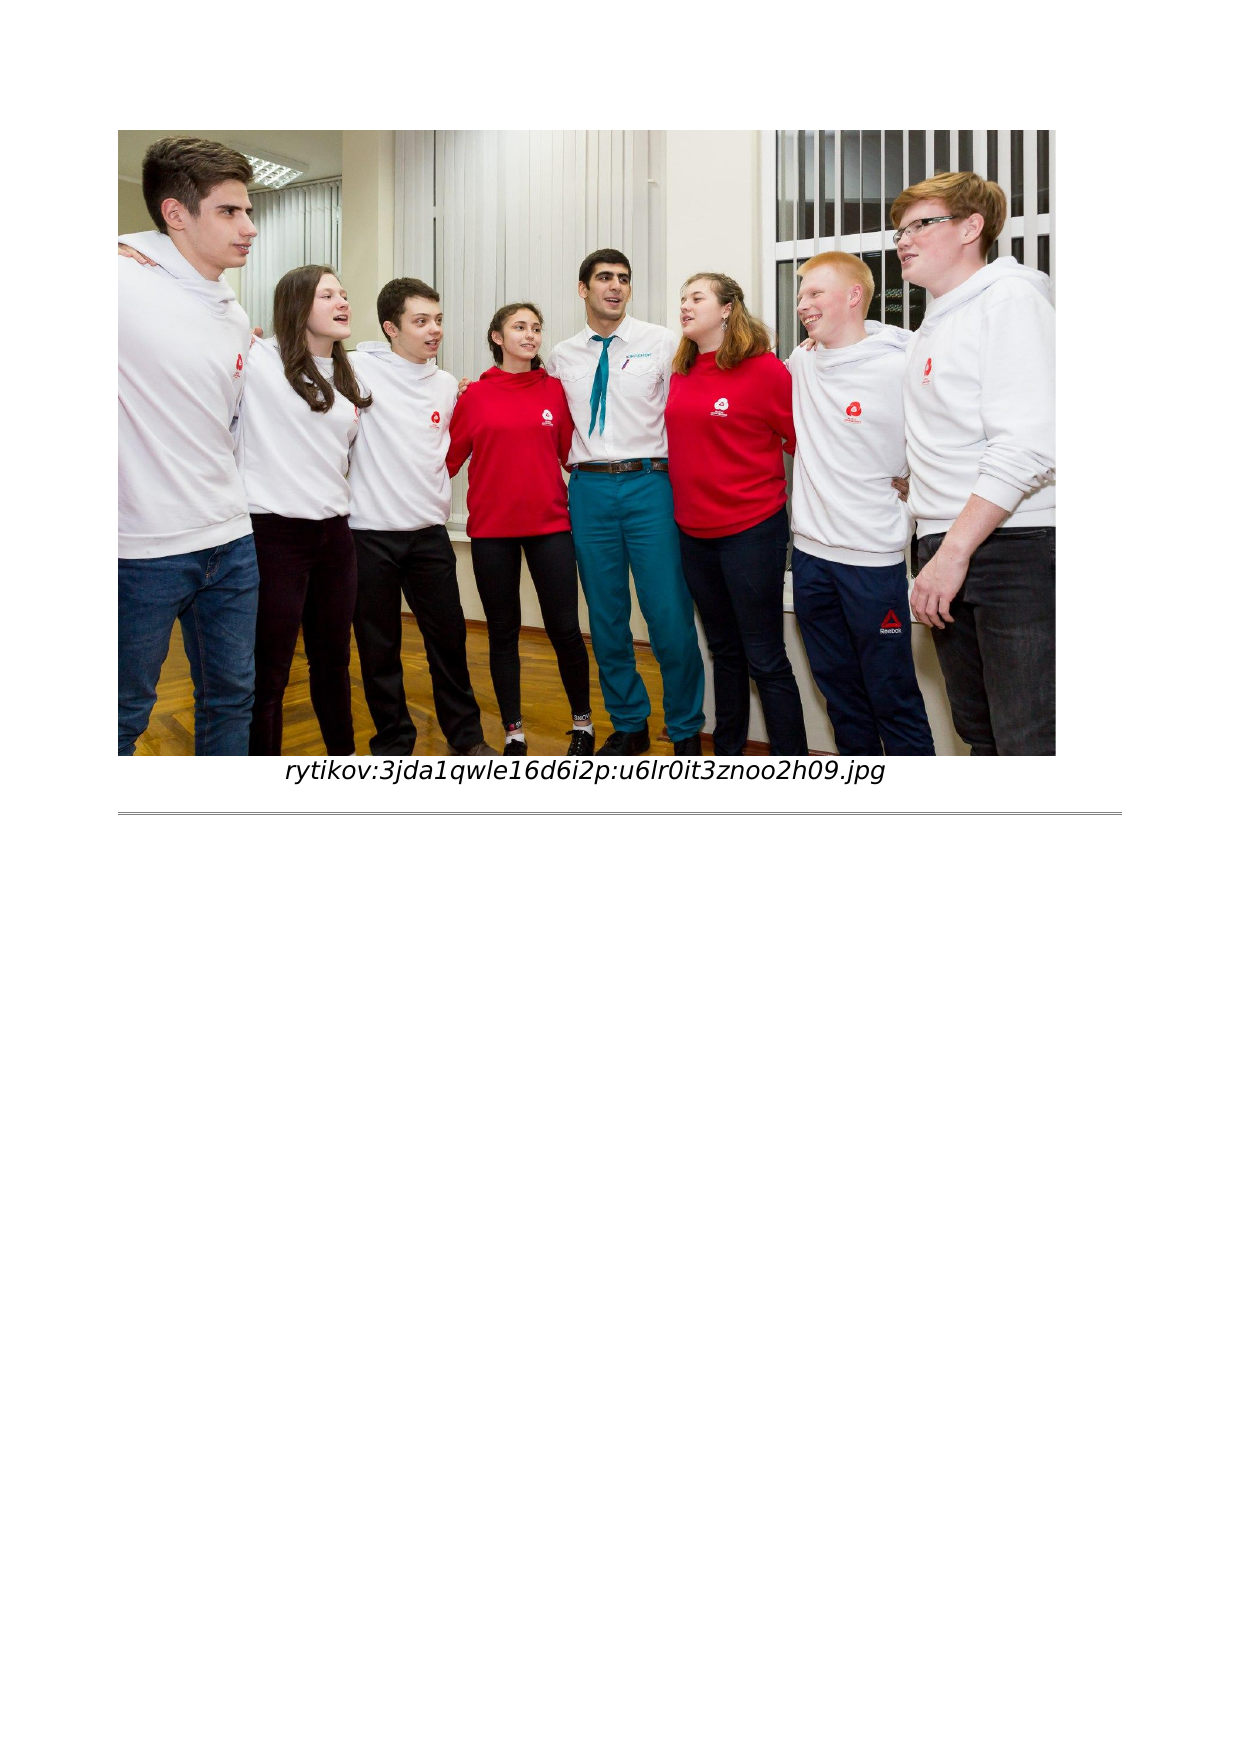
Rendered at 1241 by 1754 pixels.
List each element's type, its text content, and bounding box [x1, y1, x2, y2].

picture [118, 130, 1056, 756]
text rytikov:3jda1qwle16d6i2p:u6lr0it3znoo2h09.jpg [118, 756, 1056, 785]
